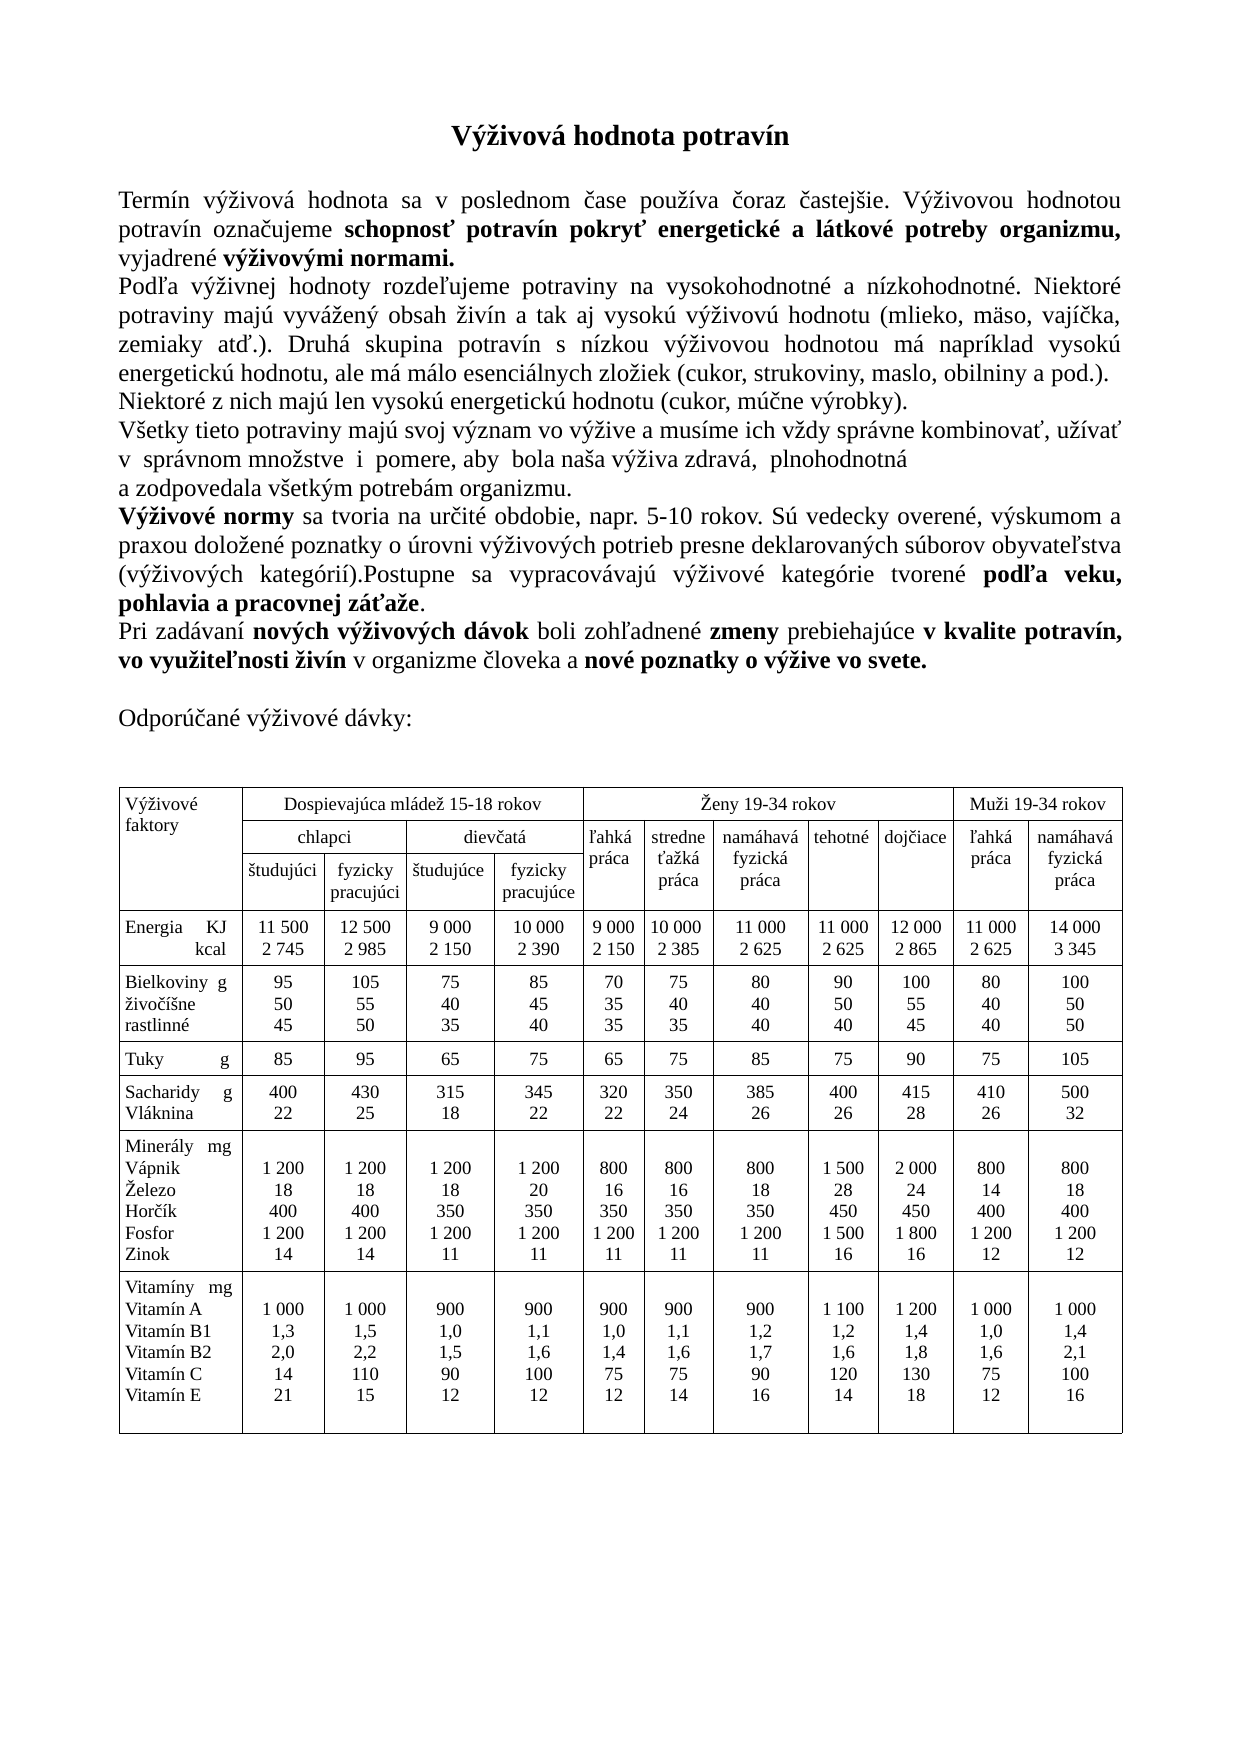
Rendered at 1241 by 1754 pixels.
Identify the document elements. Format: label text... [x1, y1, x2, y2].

table_cell 410 26 [954, 1076, 1028, 1129]
table_cell Sacharidy g Vláknina [120, 1076, 242, 1129]
table_cell študujúce [407, 854, 494, 910]
table_cell 11 500 2 745 [243, 911, 324, 965]
text Odporúčané výživové dávky: [118, 703, 1122, 731]
table_cell 1 000 1,5 2,2 110 15 [325, 1272, 406, 1433]
table_cell 800 18 400 1 200 12 [1029, 1131, 1122, 1271]
table_cell 900 1,1 1,6 100 12 [495, 1272, 583, 1433]
table_cell 11 000 2 625 [714, 911, 808, 965]
table_cell 75 40 35 [407, 966, 494, 1041]
table_cell 9 000 2 150 [407, 911, 494, 965]
text Niektoré z nich majú len vysokú energetickú hodnotu (cukor, múčne výrobky). [118, 386, 1122, 415]
table_cell 800 16 350 1 200 11 [584, 1131, 644, 1271]
table_cell 11 000 2 625 [954, 911, 1028, 965]
table_cell 1 200 1,4 1,8 130 18 [879, 1272, 953, 1433]
table_cell 12 500 2 985 [325, 911, 406, 965]
table_cell 75 [954, 1042, 1028, 1075]
table_cell tehotné [809, 821, 878, 910]
text Výživová hodnota potravín [118, 118, 1122, 152]
table_header Muži 19-34 rokov [954, 788, 1122, 820]
table_cell 80 40 40 [954, 966, 1028, 1041]
table_cell dojčiace [879, 821, 953, 910]
table_cell študujúci [243, 854, 324, 910]
table_cell 1 500 28 450 1 500 16 [809, 1131, 878, 1271]
table_cell Tuky g [120, 1042, 242, 1075]
table_cell 800 16 350 1 200 11 [645, 1131, 713, 1271]
table_cell 10 000 2 385 [645, 911, 713, 965]
table_cell Vitamíny mg Vitamín A Vitamín B1 Vitamín B2 Vitamín C Vitamín E [120, 1272, 242, 1433]
table_cell 80 40 40 [714, 966, 808, 1041]
table_cell 1 200 18 400 1 200 14 [243, 1131, 324, 1271]
table_cell fyzicky pracujúce [495, 854, 583, 910]
table_cell namáhavá fyzická práca [714, 821, 808, 910]
table_cell 900 1,0 1,4 75 12 [584, 1272, 644, 1433]
table_header Ženy 19-34 rokov [584, 788, 953, 820]
table_cell ľahká práca [954, 821, 1028, 910]
table_cell 800 14 400 1 200 12 [954, 1131, 1028, 1271]
table_cell 14 000 3 345 [1029, 911, 1122, 965]
table_cell 1 200 20 350 1 200 11 [495, 1131, 583, 1271]
table_cell 85 [714, 1042, 808, 1075]
table_cell 12 000 2 865 [879, 911, 953, 965]
text a zodpovedala všetkým potrebám organizmu. [118, 473, 1122, 501]
table_cell 90 [879, 1042, 953, 1075]
table_cell 315 18 [407, 1076, 494, 1129]
table_cell 70 35 35 [584, 966, 644, 1041]
table_cell 1 000 1,3 2,0 14 21 [243, 1272, 324, 1433]
table_cell 100 50 50 [1029, 966, 1122, 1041]
table_cell ľahká práca [584, 821, 644, 910]
text Pri zadávaní nových výživových dávok boli zohľadnené zmeny prebiehajúce v kvalite potravín, vo využiteľnosti živín v organizme človeka a nové poznatky o výžive vo svete. [118, 616, 1122, 674]
table_cell 900 1,1 1,6 75 14 [645, 1272, 713, 1433]
table_cell 430 25 [325, 1076, 406, 1129]
table_cell 2 000 24 450 1 800 16 [879, 1131, 953, 1271]
table_cell 900 1,2 1,7 90 16 [714, 1272, 808, 1433]
table_cell Energia KJ kcal [120, 911, 242, 965]
table_header Dospievajúca mládež 15-18 rokov [243, 788, 583, 820]
table_cell 350 24 [645, 1076, 713, 1129]
table_cell 1 000 1,0 1,6 75 12 [954, 1272, 1028, 1433]
table_cell 75 [495, 1042, 583, 1075]
text Termín výživová hodnota sa v poslednom čase používa čoraz častejšie. Výživovou hodnotou potravín označujeme schopnosť potravín pokryť energetické a látkové potreby organizmu, vyjadrené výživovými normami. [118, 185, 1122, 271]
table_cell 65 [407, 1042, 494, 1075]
table_cell 400 22 [243, 1076, 324, 1129]
table_cell 500 32 [1029, 1076, 1122, 1129]
table_cell 415 28 [879, 1076, 953, 1129]
table_cell 900 1,0 1,5 90 12 [407, 1272, 494, 1433]
table_cell 105 [1029, 1042, 1122, 1075]
table_cell stredne ťažká práca [645, 821, 713, 910]
table_cell 1 100 1,2 1,6 120 14 [809, 1272, 878, 1433]
table_cell fyzicky pracujúci [325, 854, 406, 910]
table_cell 320 22 [584, 1076, 644, 1129]
table_cell namáhavá fyzická práca [1029, 821, 1122, 910]
table_cell 1 200 18 350 1 200 11 [407, 1131, 494, 1271]
table_cell 400 26 [809, 1076, 878, 1129]
table_cell 95 [325, 1042, 406, 1075]
text Všetky tieto potraviny majú svoj význam vo výžive a musíme ich vždy správne kombinovať, užívať v správnom množstve i pomere, aby bola naša výživa zdravá, plnohodnotná [118, 415, 1122, 473]
table_cell 95 50 45 [243, 966, 324, 1041]
table_cell 800 18 350 1 200 11 [714, 1131, 808, 1271]
table_cell 85 45 40 [495, 966, 583, 1041]
table_cell Bielkoviny g živočíšne rastlinné [120, 966, 242, 1041]
table_cell chlapci [243, 821, 406, 853]
table_cell 345 22 [495, 1076, 583, 1129]
table_cell 90 50 40 [809, 966, 878, 1041]
text Podľa výživnej hodnoty rozdeľujeme potraviny na vysokohodnotné a nízkohodnotné. Niektoré potraviny majú vyvážený obsah živín a tak aj vysokú výživovú hodnotu (mlieko, mäso, vajíčka, zemiaky atď.). Druhá skupina potravín s nízkou výživovou hodnotou má napríklad vysokú energetickú hodnotu, ale má málo esenciálnych zložiek (cukor, strukoviny, maslo, obilniny a pod.). [118, 271, 1122, 386]
table_cell 11 000 2 625 [809, 911, 878, 965]
table_header Výživové faktory [120, 788, 242, 910]
table_cell 75 [645, 1042, 713, 1075]
table_cell 1 200 18 400 1 200 14 [325, 1131, 406, 1271]
table_cell 85 [243, 1042, 324, 1075]
table_cell 1 000 1,4 2,1 100 16 [1029, 1272, 1122, 1433]
table_cell Minerály mg Vápnik Železo Horčík Fosfor Zinok [120, 1131, 242, 1271]
table_cell 9 000 2 150 [584, 911, 644, 965]
table_cell 75 [809, 1042, 878, 1075]
table_cell 105 55 50 [325, 966, 406, 1041]
table_cell 10 000 2 390 [495, 911, 583, 965]
table_cell 65 [584, 1042, 644, 1075]
table_cell 75 40 35 [645, 966, 713, 1041]
table_cell 385 26 [714, 1076, 808, 1129]
text Výživové normy sa tvoria na určité obdobie, napr. 5-10 rokov. Sú vedecky overené, výskumom a praxou doložené poznatky o úrovni výživových potrieb presne deklarovaných súborov obyvateľstva (výživových kategórií).Postupne sa vypracovávajú výživové kategórie tvorené podľa veku, pohlavia a pracovnej záťaže. [118, 501, 1122, 616]
table_cell dievčatá [407, 821, 583, 853]
table_cell 100 55 45 [879, 966, 953, 1041]
